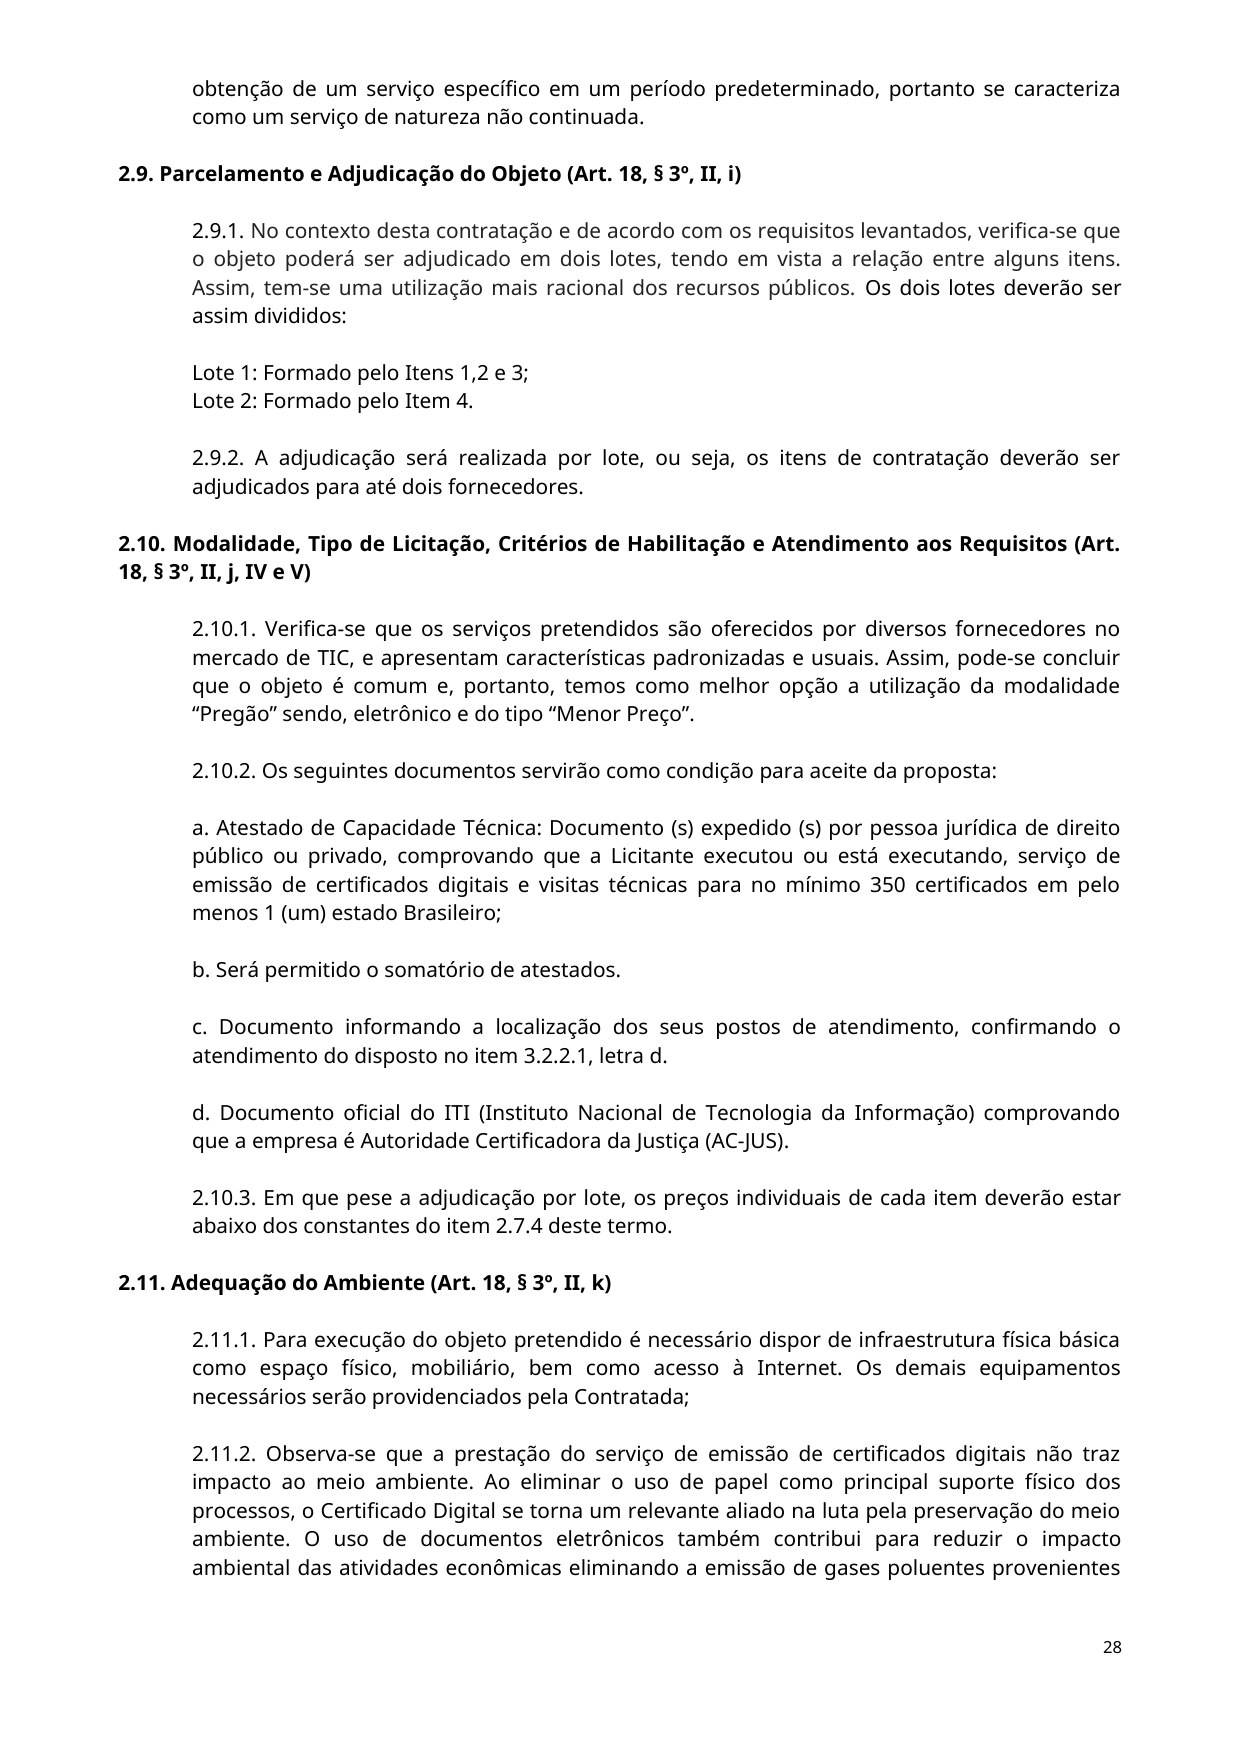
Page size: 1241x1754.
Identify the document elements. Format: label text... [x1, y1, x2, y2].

text Lote 2: Formado pelo Item 4. [192, 387, 1122, 415]
text 2.11. Adequação do Ambiente (Art. 18, § 3º, II, k) [118, 1268, 1122, 1297]
text c. Documento informando a localização dos seus postos de atendimento, confirmando o atendimento do disposto no item 3.2.2.1, letra d. [192, 1012, 1122, 1069]
text 2.9.1. No contexto desta contratação e de acordo com os requisitos levantados, verifica-se que o objeto poderá ser adjudicado em dois lotes, tendo em vista a relação entre alguns itens. Assim, tem-se uma utilização mais racional dos recursos públicos. Os dois lotes deverão ser assim divididos: [192, 216, 1122, 330]
text 2.10.3. Em que pese a adjudicação por lote, os preços individuais de cada item deverão estar abaixo dos constantes do item 2.7.4 deste termo. [192, 1183, 1122, 1240]
text 2.9. Parcelamento e Adjudicação do Objeto (Art. 18, § 3º, II, i) [118, 159, 1122, 188]
text 2.11.1. Para execução do objeto pretendido é necessário dispor de infraestrutura física básica como espaço físico, mobiliário, bem como acesso à Internet. Os demais equipamentos necessários serão providenciados pela Contratada; [192, 1325, 1122, 1410]
text 2.11.2. Observa-se que a prestação do serviço de emissão de certificados digitais não traz impacto ao meio ambiente. Ao eliminar o uso de papel como principal suporte físico dos processos, o Certificado Digital se torna um relevante aliado na luta pela preservação do meio ambiente. O uso de documentos eletrônicos também contribui para reduzir o impacto ambiental das atividades econômicas eliminando a emissão de gases poluentes provenientes [192, 1439, 1122, 1581]
text 2.10. Modalidade, Tipo de Licitação, Critérios de Habilitação e Atendimento aos Requisitos (Art. 18, § 3º, II, j, IV e V) [118, 529, 1122, 586]
text 2.10.2. Os seguintes documentos servirão como condição para aceite da proposta: [192, 756, 1122, 785]
text b. Será permitido o somatório de atestados. [192, 955, 1122, 984]
text 2.9.2. A adjudicação será realizada por lote, ou seja, os itens de contratação deverão ser adjudicados para até dois fornecedores. [192, 443, 1122, 500]
text d. Documento oficial do ITI (Instituto Nacional de Tecnologia da Informação) comprovando que a empresa é Autoridade Certificadora da Justiça (AC-JUS). [192, 1098, 1122, 1154]
text 2.10.1. Verifica-se que os serviços pretendidos são oferecidos por diversos fornecedores no mercado de TIC, e apresentam características padronizadas e usuais. Assim, pode-se concluir que o objeto é comum e, portanto, temos como melhor opção a utilização da modalidade “Pregão” sendo, eletrônico e do tipo “Menor Preço”. [192, 614, 1122, 728]
text a. Atestado de Capacidade Técnica: Documento (s) expedido (s) por pessoa jurídica de direito público ou privado, comprovando que a Licitante executou ou está executando, serviço de emissão de certificados digitais e visitas técnicas para no mínimo 350 certificados em pelo menos 1 (um) estado Brasileiro; [192, 813, 1122, 927]
text Lote 1: Formado pelo Itens 1,2 e 3; [192, 358, 1122, 387]
text obtenção de um serviço específico em um período predeterminado, portanto se caracteriza como um serviço de natureza não continuada. [192, 74, 1122, 131]
